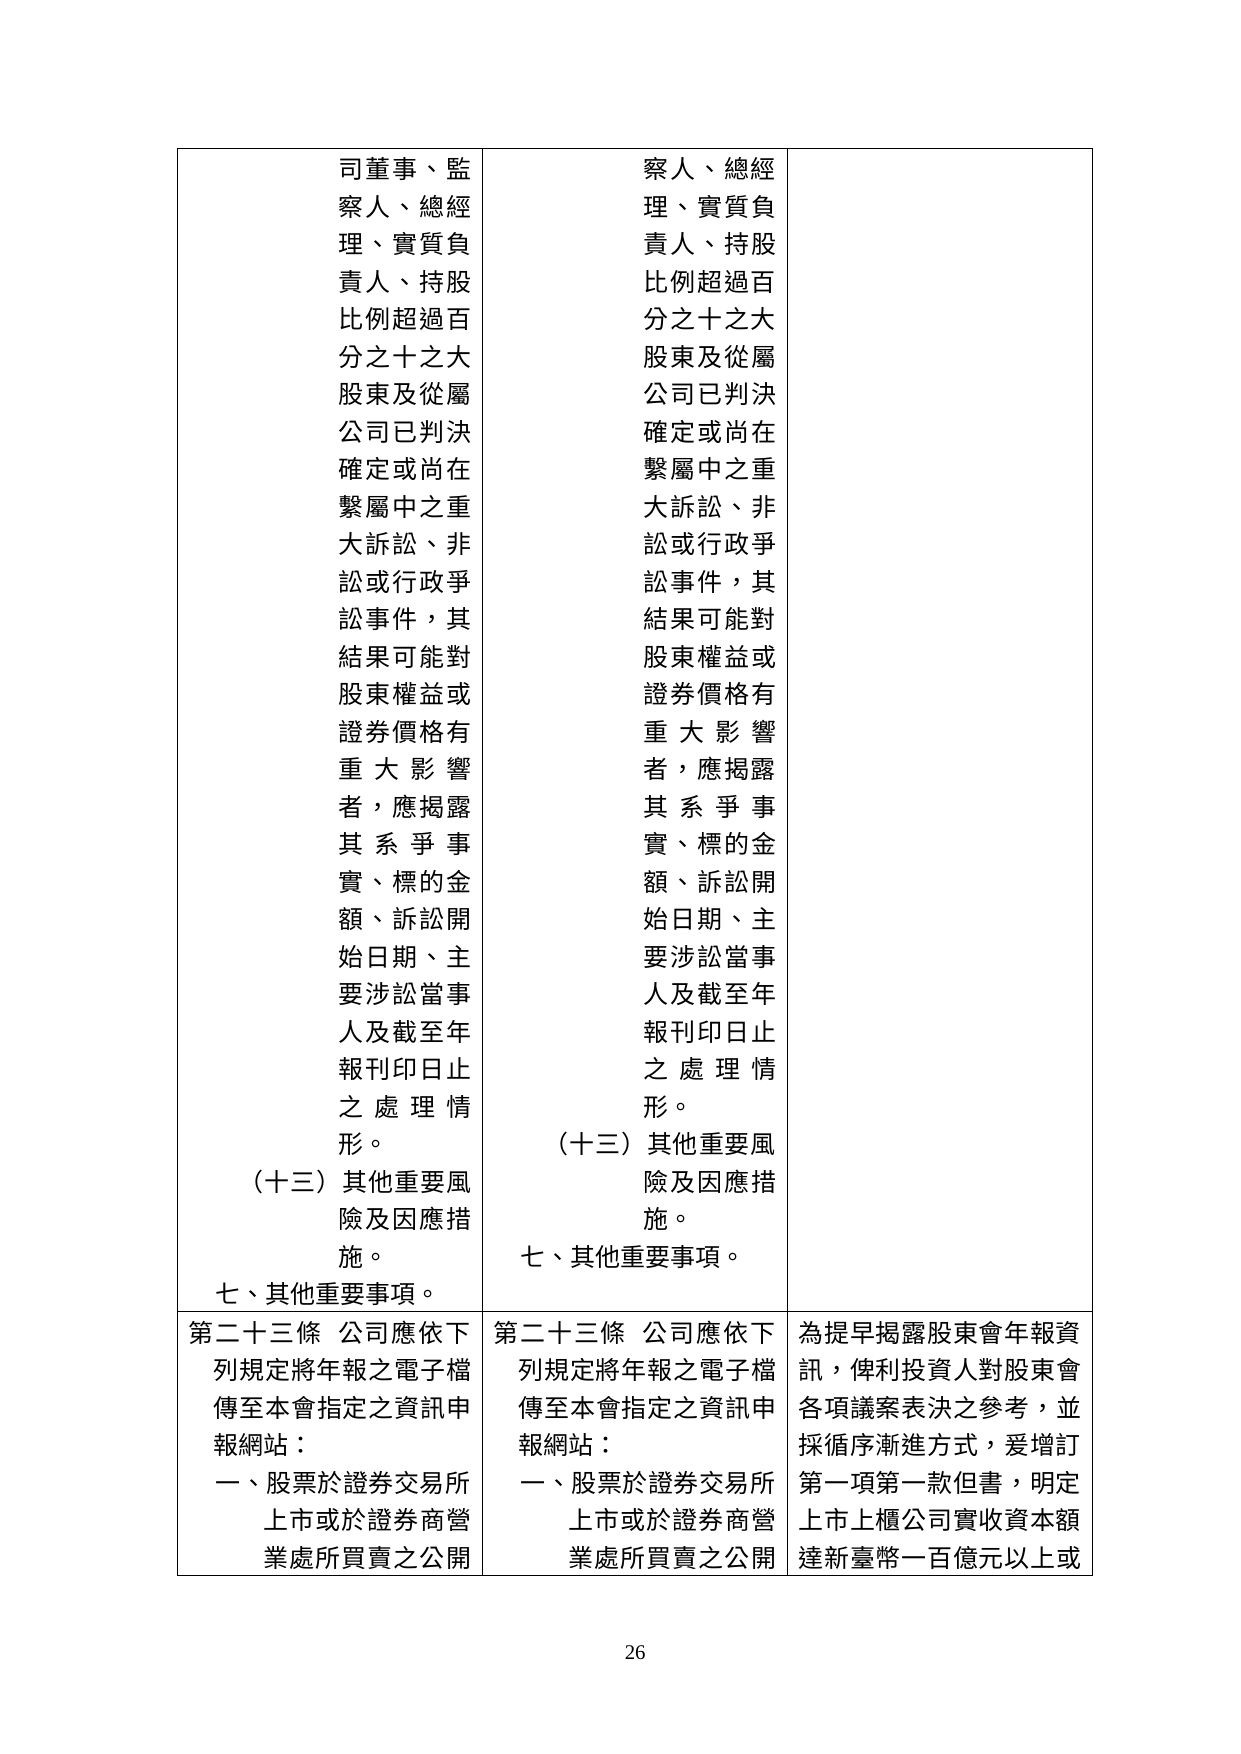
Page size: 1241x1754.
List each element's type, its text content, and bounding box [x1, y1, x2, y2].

table_cell 第二十三條 公司應依下列規定將年報之電子檔傳至本會指定之資訊申報網站： 一、股票於證券交易所上市或於證券商營業處所買賣之公開 [178, 1312, 482, 1575]
table_cell 司董事、監察人、總經理、實質負責人、持股比例超過百分之十之大股東及從屬公司已判決確定或尚在繫屬中之重大訴訟、非訟或行政爭訟事件，其結果可能對股東權益或證券價格有重大影響者，應揭露其系爭事實、標的金額、訴訟開始日期、主要涉訟當事人及截至年報刊印日止之處理情形。 （十三）其他重要風險及因應措施。 七、其他重要事項。 [178, 149, 482, 1311]
table_cell 第二十三條 公司應依下列規定將年報之電子檔傳至本會指定之資訊申報網站： 一、股票於證券交易所上市或於證券商營業處所買賣之公開 [483, 1312, 787, 1575]
table_cell 察人、總經理、實質負責人、持股比例超過百分之十之大股東及從屬公司已判決確定或尚在繫屬中之重大訴訟、非訟或行政爭訟事件，其結果可能對股東權益或證券價格有重大影響者，應揭露其系爭事實、標的金額、訴訟開始日期、主要涉訟當事人及截至年報刊印日止之處理情形。 （十三）其他重要風險及因應措施。 七、其他重要事項。 [483, 149, 787, 1311]
table_cell [788, 149, 1092, 1311]
table_cell 為提早揭露股東會年報資訊，俾利投資人對股東會各項議案表決之參考，並採循序漸進方式，爰增訂第一項第一款但書，明定上市上櫃公司實收資本額達新臺幣一百億元以上或 [788, 1312, 1092, 1575]
